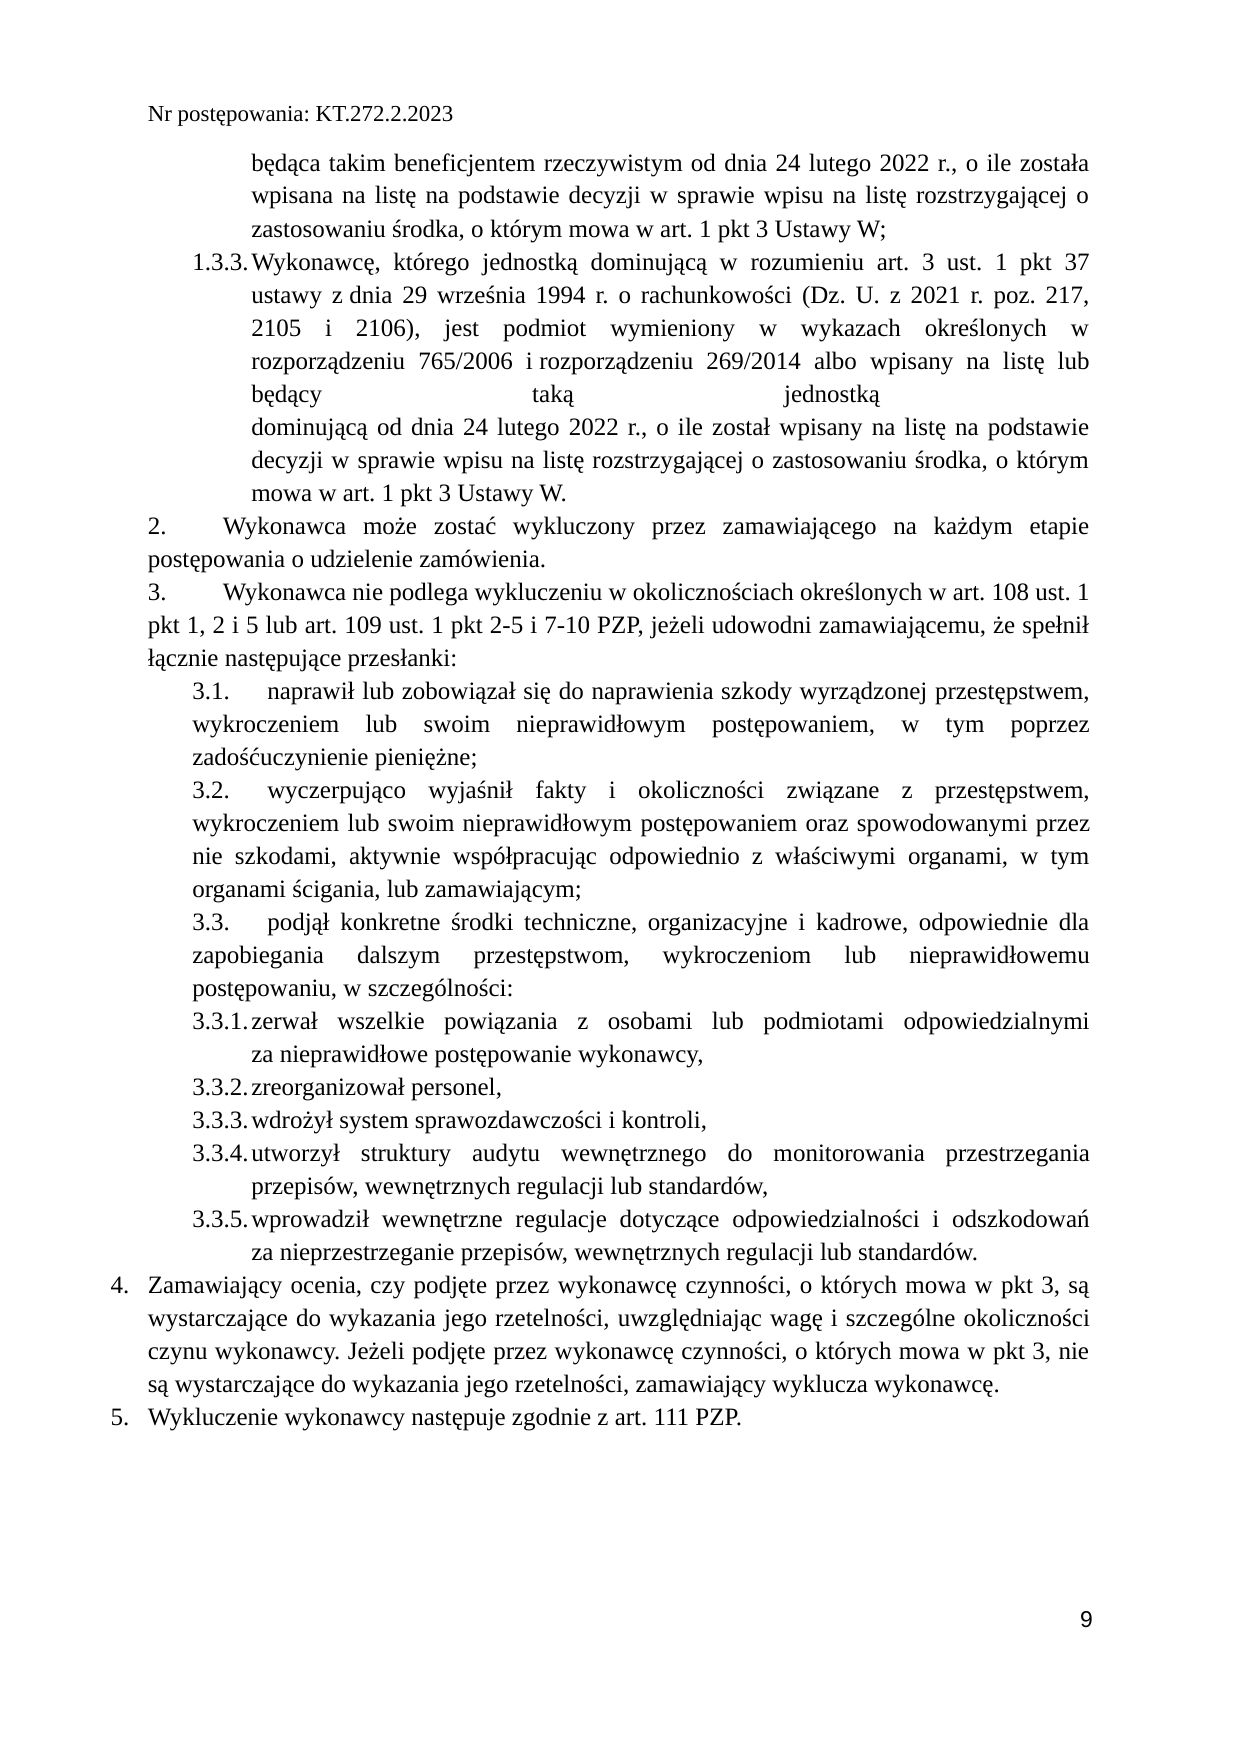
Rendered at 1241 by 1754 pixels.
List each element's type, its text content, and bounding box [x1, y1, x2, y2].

list Wykluczenie wykonawcy następuje zgodnie z art. 111 PZP. [110, 1402, 1090, 1431]
list wdrożył system sprawozdawczości i kontroli, [192, 1105, 1090, 1134]
list Zamawiający ocenia, czy podjęte przez wykonawcę czynności, o których mowa w pkt 3, są wystarczające do wykazania jego rzetelności, uwzględniając wagę i szczególne okoliczności czynu wykonawcy. Jeżeli podjęte przez wykonawcę czynności, o których mowa w pkt 3, nie są wystarczające do wykazania jego rzetelności, zamawiający wyklucza wykonawcę. [110, 1270, 1090, 1398]
list utworzył struktury audytu wewnętrznego do monitorowania przestrzegania przepisów, wewnętrznych regulacji lub standardów, [192, 1138, 1090, 1200]
list Wykonawca nie podlega wykluczeniu w okolicznościach określonych w art. 108 ust. 1 pkt 1, 2 i 5 lub art. 109 ust. 1 pkt 2-5 i 7-10 PZP, jeżeli udowodni zamawiającemu, że spełnił łącznie następujące przesłanki: [148, 577, 1090, 672]
list podjął konkretne środki techniczne, organizacyjne i kadrowe, odpowiednie dla zapobiegania dalszym przestępstwom, wykroczeniom lub nieprawidłowemu postępowaniu, w szczególności: [192, 907, 1090, 1002]
list wprowadził wewnętrzne regulacje dotyczące odpowiedzialności i odszkodowań za nieprzestrzeganie przepisów, wewnętrznych regulacji lub standardów. [192, 1204, 1090, 1266]
list naprawił lub zobowiązał się do naprawienia szkody wyrządzonej przestępstwem, wykroczeniem lub swoim nieprawidłowym postępowaniem, w tym poprzez zadośćuczynienie pieniężne; [192, 676, 1090, 771]
list Wykonawcę, którego jednostką dominującą w rozumieniu art. 3 ust. 1 pkt 37 ustawy z dnia 29 września 1994 r. o rachunkowości (Dz. U. z 2021 r. poz. 217, 2105 i 2106), jest podmiot wymieniony w wykazach określonych w rozporządzeniu 765/2006 i rozporządzeniu 269/2014 albo wpisany na listę lub będący taką jednostką dominującą od dnia 24 lutego 2022 r., o ile został wpisany na listę na podstawie decyzji w sprawie wpisu na listę rozstrzygającej o zastosowaniu środka, o którym mowa w art. 1 pkt 3 Ustawy W. [192, 247, 1090, 507]
list Wykonawca może zostać wykluczony przez zamawiającego na każdym etapie postępowania o udzielenie zamówienia. [148, 511, 1090, 573]
list zreorganizował personel, [192, 1072, 1090, 1101]
list wyczerpująco wyjaśnił fakty i okoliczności związane z przestępstwem, wykroczeniem lub swoim nieprawidłowym postępowaniem oraz spowodowanymi przez nie szkodami, aktywnie współpracując odpowiednio z właściwymi organami, w tym organami ścigania, lub zamawiającym; [192, 775, 1090, 903]
list będąca takim beneficjentem rzeczywistym od dnia 24 lutego 2022 r., o ile została wpisana na listę na podstawie decyzji w sprawie wpisu na listę rozstrzygającej o zastosowaniu środka, o którym mowa w art. 1 pkt 3 Ustawy W; [192, 148, 1090, 242]
list zerwał wszelkie powiązania z osobami lub podmiotami odpowiedzialnymi za nieprawidłowe postępowanie wykonawcy, [192, 1006, 1090, 1068]
